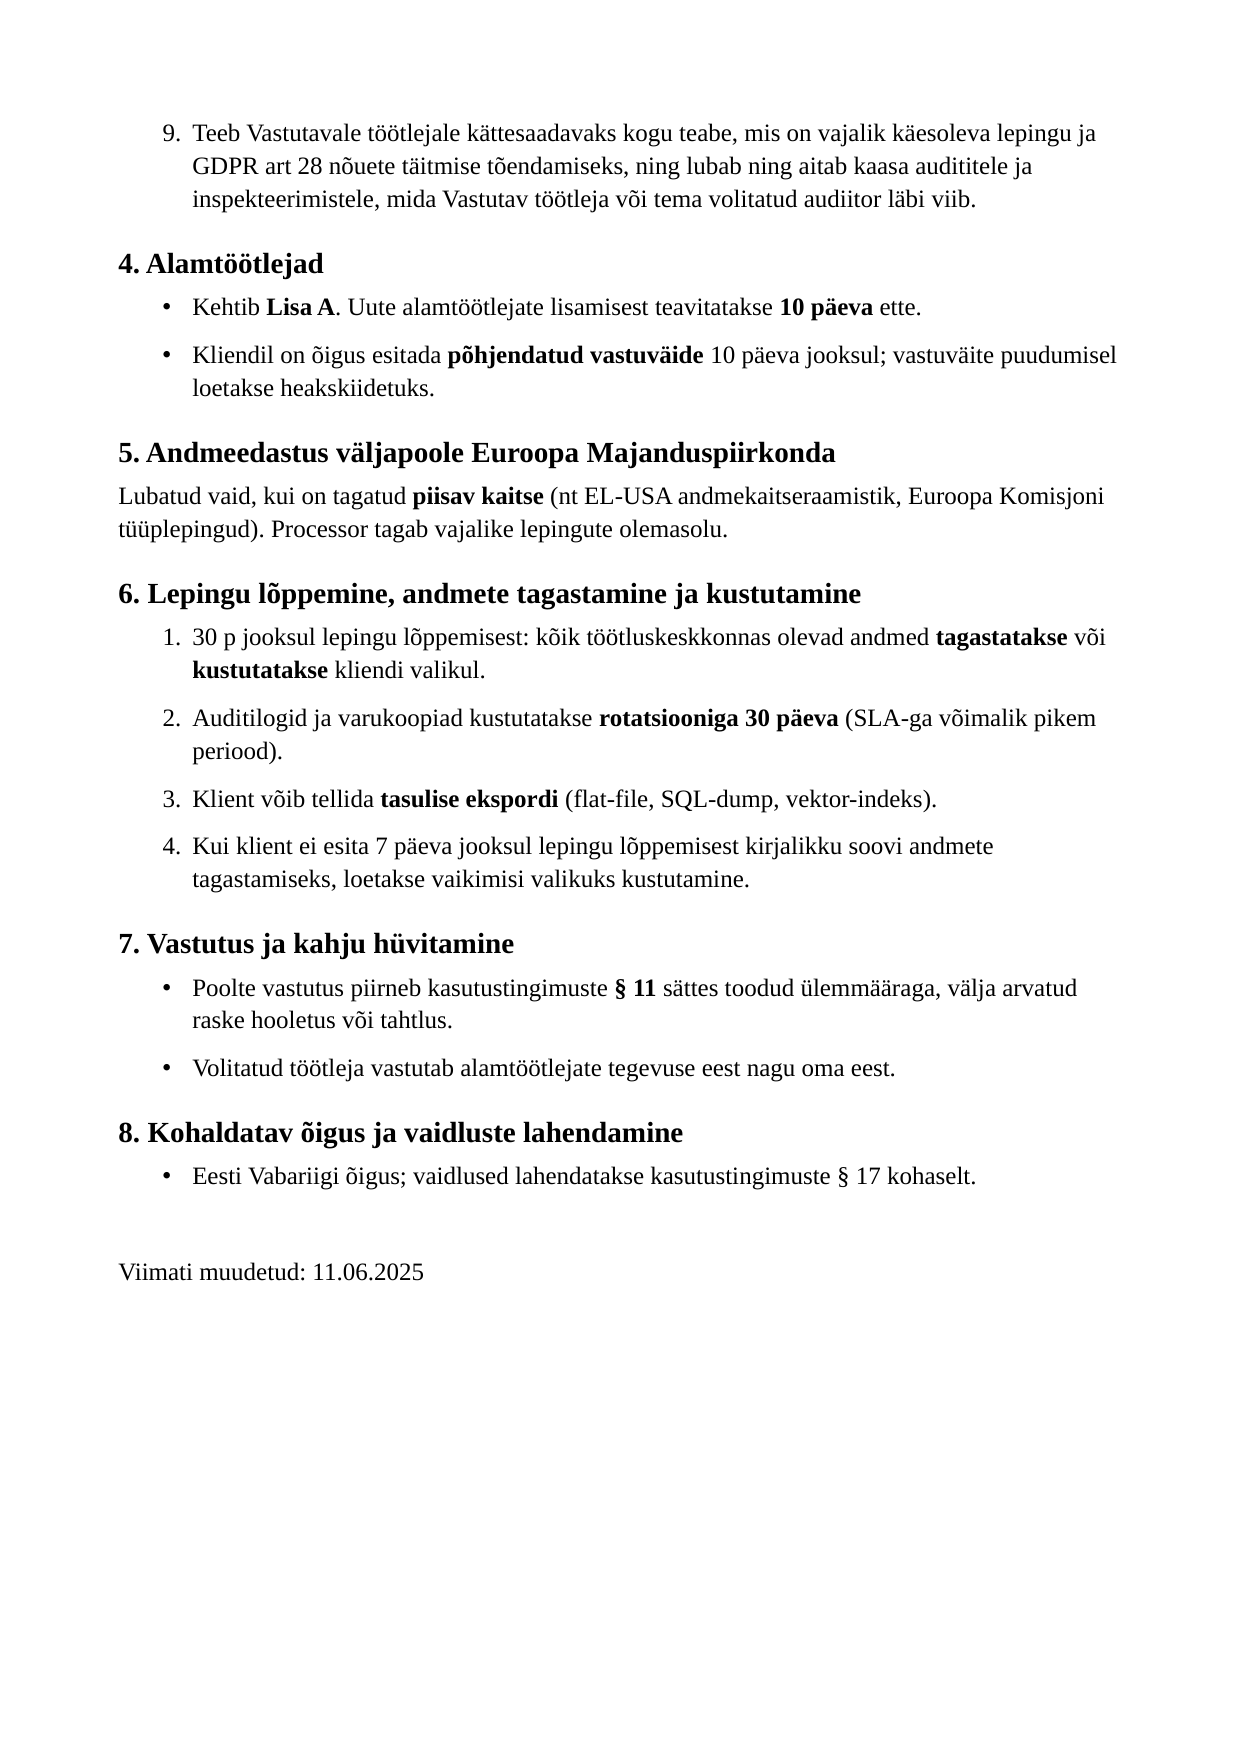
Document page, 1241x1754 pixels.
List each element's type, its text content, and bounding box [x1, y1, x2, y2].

list Eesti Vabariigi õigus; vaidlused lahendatakse kasutustingimuste § 17 kohaselt. [162, 1161, 1122, 1190]
list Volitatud töötleja vastutab alamtöötlejate tegevuse eest nagu oma eest. [162, 1053, 1122, 1082]
list Teeb Vastutavale töötlejale kättesaadavaks kogu teabe, mis on vajalik käesoleva lepingu ja GDPR art 28 nõuete täitmise tõendamiseks, ning lubab ning aitab kaasa audititele ja inspekteerimistele, mida Vastutav töötleja või tema volitatud audiitor läbi viib. [162, 118, 1122, 213]
list Kui klient ei esita 7 päeva jooksul lepingu lõppemisest kirjalikku soovi andmete tagastamiseks, loetakse vaikimisi valikuks kustutamine. [162, 831, 1122, 893]
list Kliendil on õigus esitada põhjendatud vastuväide 10 päeva jooksul; vastuväite puudumisel loetakse heakskiidetuks. [162, 340, 1122, 402]
subtitle 7. Vastutus ja kahju hüvitamine [118, 927, 1122, 960]
subtitle 4. Alamtöötlejad [118, 246, 1122, 280]
list 30 p jooksul lepingu lõppemisest: kõik töötluskeskkonnas olevad andmed tagastatakse või kustutatakse kliendi valikul. [162, 622, 1122, 684]
list Kehtib Lisa A. Uute alamtöötlejate lisamisest teavitatakse 10 päeva ette. [162, 292, 1122, 321]
text Viimati muudetud: 11.06.2025 [118, 1257, 1122, 1285]
list Auditilogid ja varukoopiad kustutatakse rotatsiooniga 30 päeva (SLA-ga võimalik pikem periood). [162, 703, 1122, 765]
list Poolte vastutus piirneb kasutustingimuste § 11 sättes toodud ülemmääraga, välja arvatud raske hooletus või tahtlus. [162, 973, 1122, 1034]
list Klient võib tellida tasulise ekspordi (flat-file, SQL-dump, vektor-indeks). [162, 784, 1122, 812]
text Lubatud vaid, kui on tagatud piisav kaitse (nt EL-USA andmekaitseraamistik, Euroopa Komisjoni tüüplepingud). Processor tagab vajalike lepingute olemasolu. [118, 481, 1122, 543]
subtitle 6. Lepingu lõppemine, andmete tagastamine ja kustutamine [118, 576, 1122, 610]
subtitle 8. Kohaldatav õigus ja vaidluste lahendamine [118, 1115, 1122, 1149]
subtitle 5. Andmeedastus väljapoole Euroopa Majanduspiirkonda [118, 435, 1122, 469]
